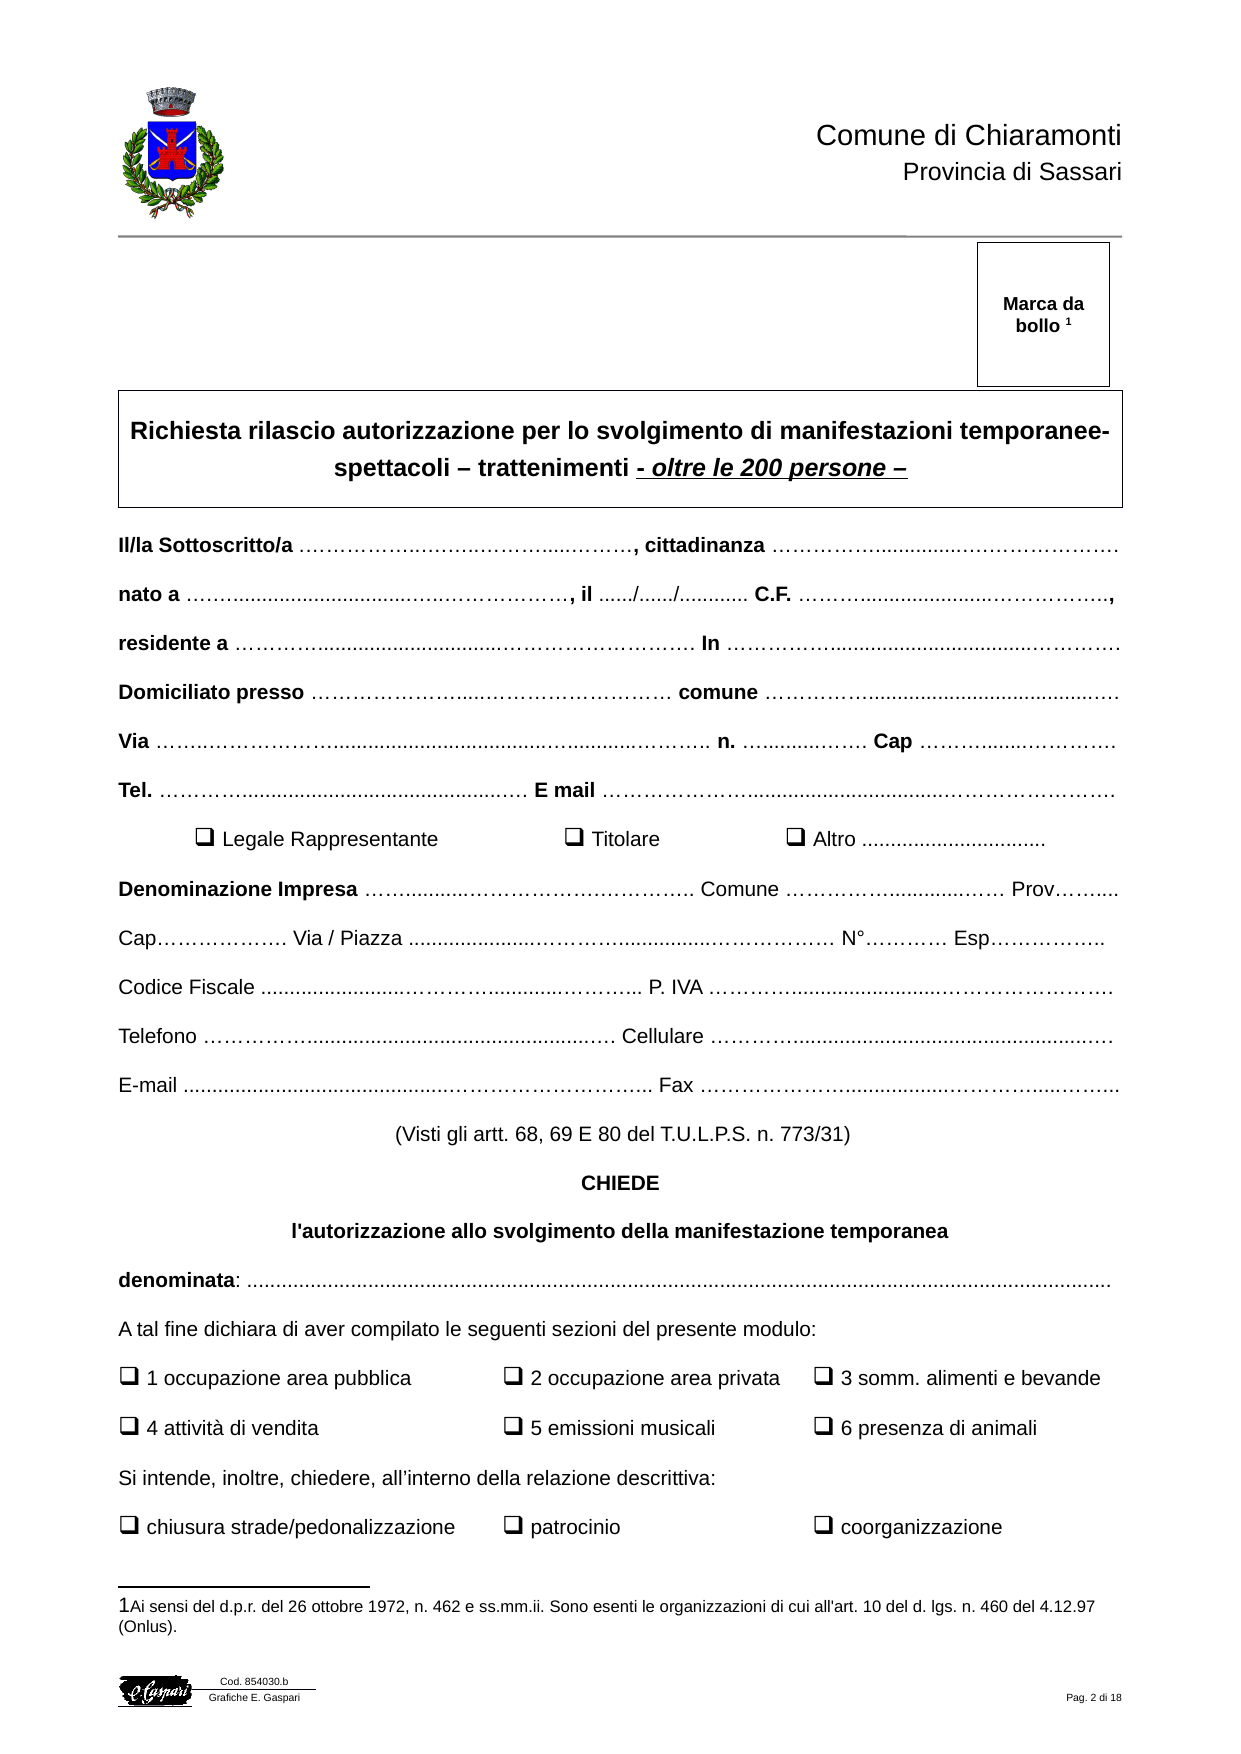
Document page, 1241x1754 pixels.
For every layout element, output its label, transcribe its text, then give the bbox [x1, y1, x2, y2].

text nato a ….…...............................…..………………, il ....../....../............ C.F. ……….......................…………….., [118, 582, 1122, 606]
text Via ……..……………….....................................…............……….. n. …..........……. Cap ………........…………. [118, 729, 1122, 753]
text  4 attività di vendita  5 emissioni musicali  6 presenza di animali [118, 1416, 1122, 1441]
text A tal fine dichiara di aver compilato le seguenti sezioni del presente modulo: [118, 1317, 1122, 1341]
text  Legale Rappresentante  Titolare  Altro ................................ [118, 827, 1122, 852]
text  1 occupazione area pubblica  2 occupazione area privata  3 somm. alimenti e bevande [118, 1366, 1122, 1391]
picture [122, 87, 224, 219]
text Si intende, inoltre, chiedere, all’interno della relazione descrittiva: [118, 1466, 1122, 1490]
text Comune di Chiaramonti [224, 118, 1122, 152]
table_header Richiesta rilascio autorizzazione per lo svolgimento di manifestazioni temporanee- spettacoli – trattenimenti - oltre le 200 persone – [119, 391, 1122, 507]
picture [118, 1674, 192, 1706]
table_header Marca da bollo [978, 243, 1109, 386]
text denominata: ...................................................................................................................................................... [118, 1268, 1122, 1292]
text CHIEDE [118, 1170, 1122, 1194]
text Il/la Sottoscritto/a .……………..….…..……….....………, cittadinanza ……………...............….………………. [118, 533, 1122, 557]
text Provincia di Sassari [224, 157, 1122, 185]
text Codice Fiscale .........................………….............………... P. IVA …………..........................……………………. [118, 974, 1122, 998]
text Cap………………. Via / Piazza ......................…………................……………… N°………… Esp…………….. [118, 926, 1122, 949]
text E-mail ..............................................………………………... Fax …………………..................………….....……... [118, 1072, 1122, 1096]
text Telefono …………….................................................…. Cellulare …………...................................................…. [118, 1023, 1122, 1047]
text l'autorizzazione allo svolgimento della manifestazione temporanea [118, 1219, 1122, 1243]
text Domiciliato presso ………………….....……………………… comune …………….......................................…. [118, 680, 1122, 704]
text (Visti gli artt. 68, 69 E 80 del T.U.L.P.S. n. 773/31) [118, 1121, 1122, 1145]
text  chiusura strade/pedonalizzazione  patrocinio  coorganizzazione [118, 1515, 1122, 1540]
text Denominazione Impresa ……...........……………….………….. Comune …………….............…… Prov…….... [118, 877, 1122, 901]
text residente a …………................................………………………. In ……………...................................…………. [118, 631, 1122, 655]
text Tel. ………….............................................…. E mail …………………..................................……………………. [118, 778, 1122, 802]
